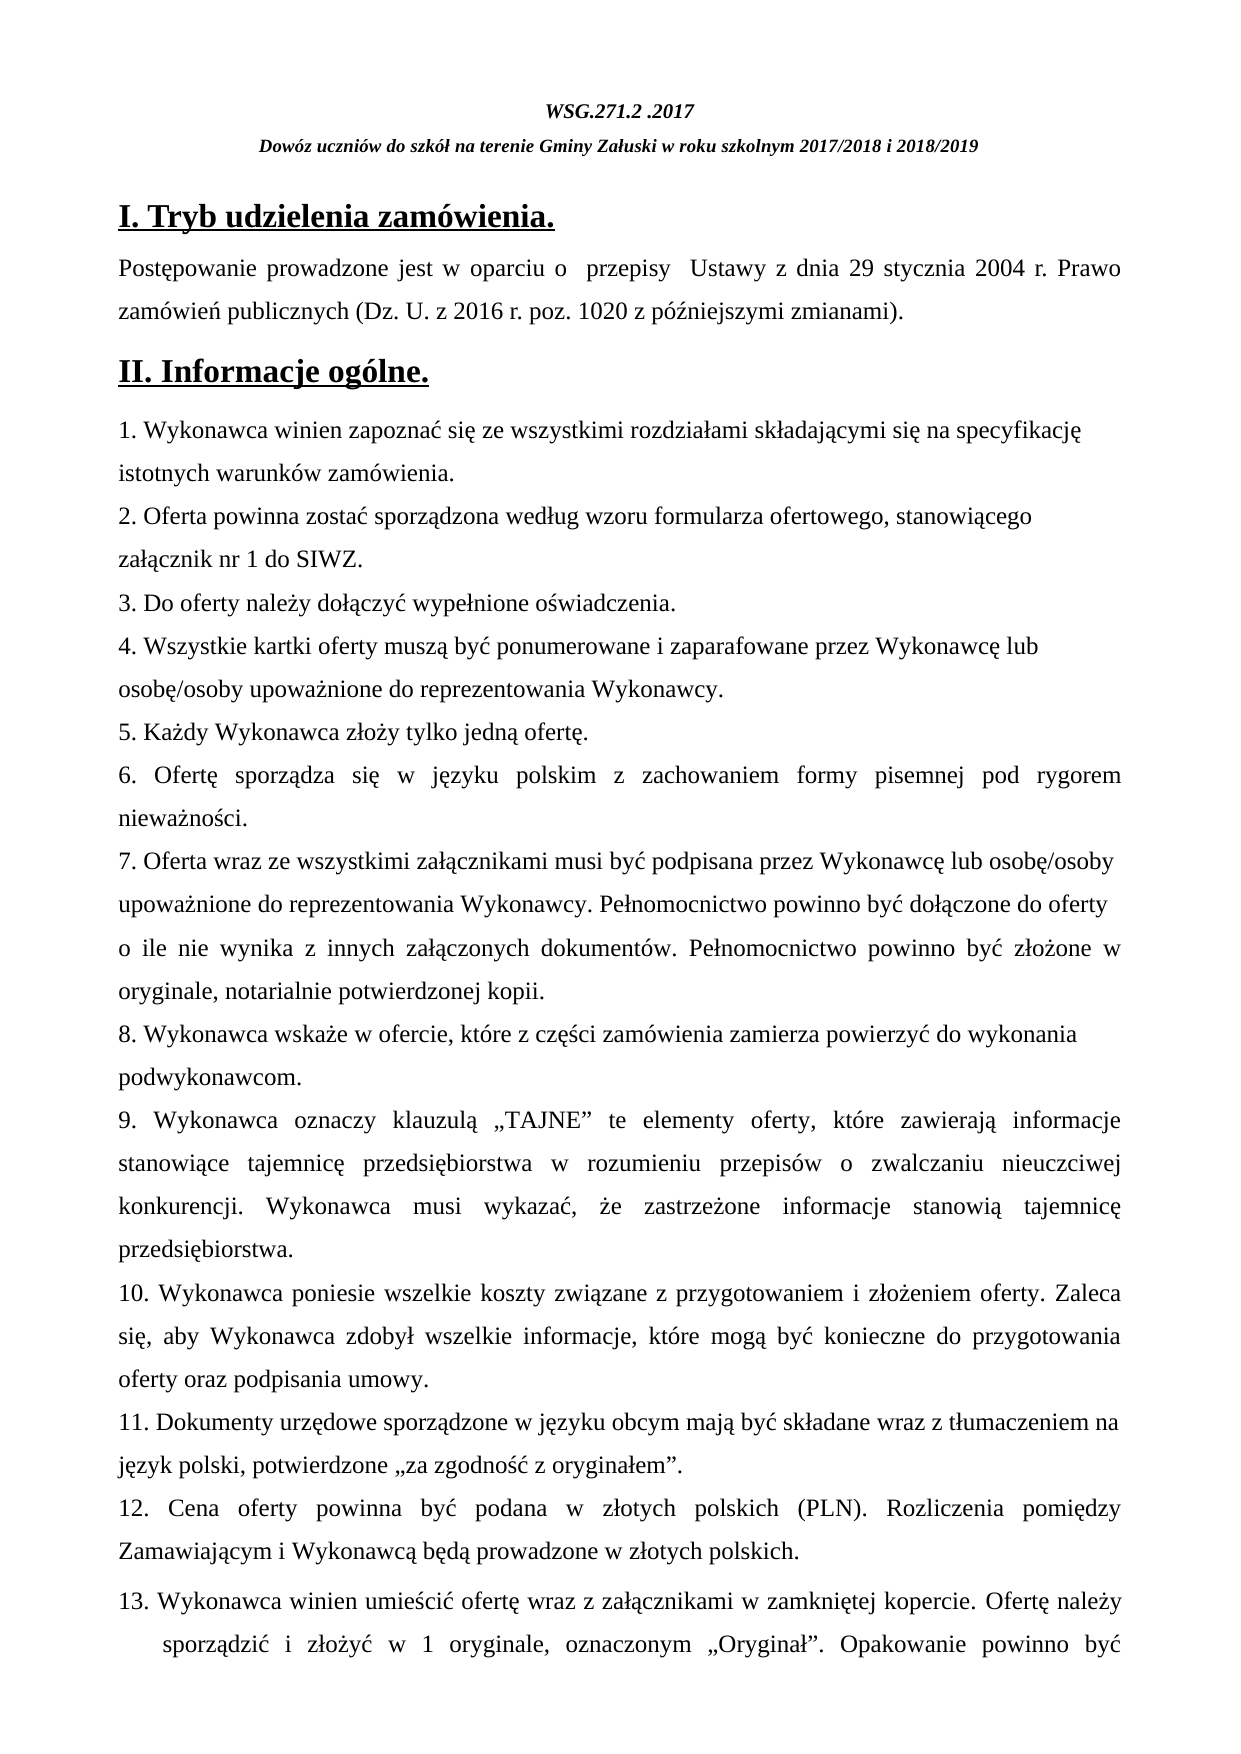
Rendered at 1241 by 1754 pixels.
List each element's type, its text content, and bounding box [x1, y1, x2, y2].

text 10. Wykonawca poniesie wszelkie koszty związane z przygotowaniem i złożeniem oferty. Zaleca się, aby Wykonawca zdobył wszelkie informacje, które mogą być konieczne do przygotowania oferty oraz podpisania umowy. [118, 1278, 1122, 1393]
text język polski, potwierdzone „za zgodność z oryginałem”. [118, 1450, 1122, 1479]
text 1. Wykonawca winien zapoznać się ze wszystkimi rozdziałami składającymi się na specyfikację [118, 415, 1122, 444]
text istotnych warunków zamówienia. [118, 458, 1122, 487]
text 9. Wykonawca oznaczy klauzulą „TAJNE” te elementy oferty, które zawierają informacje stanowiące tajemnicę przedsiębiorstwa w rozumieniu przepisów o zwalczaniu nieuczciwej konkurencji. Wykonawca musi wykazać, że zastrzeżone informacje stanowią tajemnicę przedsiębiorstwa. [118, 1105, 1122, 1263]
text 5. Każdy Wykonawca złoży tylko jedną ofertę. [118, 717, 1122, 746]
text osobę/osoby upoważnione do reprezentowania Wykonawcy. [118, 674, 1122, 703]
text Postępowanie prowadzone jest w oparciu o przepisy Ustawy z dnia 29 stycznia 2004 r. Prawo zamówień publicznych (Dz. U. z 2016 r. poz. 1020 z późniejszymi zmianami). [118, 253, 1122, 324]
text 12. Cena oferty powinna być podana w złotych polskich (PLN). Rozliczenia pomiędzy Zamawiającym i Wykonawcą będą prowadzone w złotych polskich. [118, 1493, 1122, 1565]
text 8. Wykonawca wskaże w ofercie, które z części zamówienia zamierza powierzyć do wykonania [118, 1019, 1122, 1048]
text I. Tryb udzielenia zamówienia. [118, 196, 1122, 234]
text 7. Oferta wraz ze wszystkimi załącznikami musi być podpisana przez Wykonawcę lub osobę/osoby [118, 846, 1122, 875]
text 3. Do oferty należy dołączyć wypełnione oświadczenia. [118, 588, 1122, 616]
text 11. Dokumenty urzędowe sporządzone w języku obcym mają być składane wraz z tłumaczeniem na [118, 1407, 1122, 1436]
text podwykonawcom. [118, 1062, 1122, 1091]
text 4. Wszystkie kartki oferty muszą być ponumerowane i zaparafowane przez Wykonawcę lub [118, 631, 1122, 659]
text upoważnione do reprezentowania Wykonawcy. Pełnomocnictwo powinno być dołączone do oferty [118, 889, 1122, 918]
text 6. Ofertę sporządza się w języku polskim z zachowaniem formy pisemnej pod rygorem nieważności. [118, 760, 1122, 832]
text o ile nie wynika z innych załączonych dokumentów. Pełnomocnictwo powinno być złożone w oryginale, notarialnie potwierdzonej kopii. [118, 933, 1122, 1004]
text 2. Oferta powinna zostać sporządzona według wzoru formularza ofertowego, stanowiącego [118, 501, 1122, 530]
text 13. Wykonawca winien umieścić ofertę wraz z załącznikami w zamkniętej kopercie. Ofertę należy sporządzić i złożyć w 1 oryginale, oznaczonym „Oryginał”. Opakowanie powinno być [118, 1586, 1122, 1658]
text załącznik nr 1 do SIWZ. [118, 544, 1122, 573]
text II. Informacje ogólne. [118, 351, 1122, 390]
